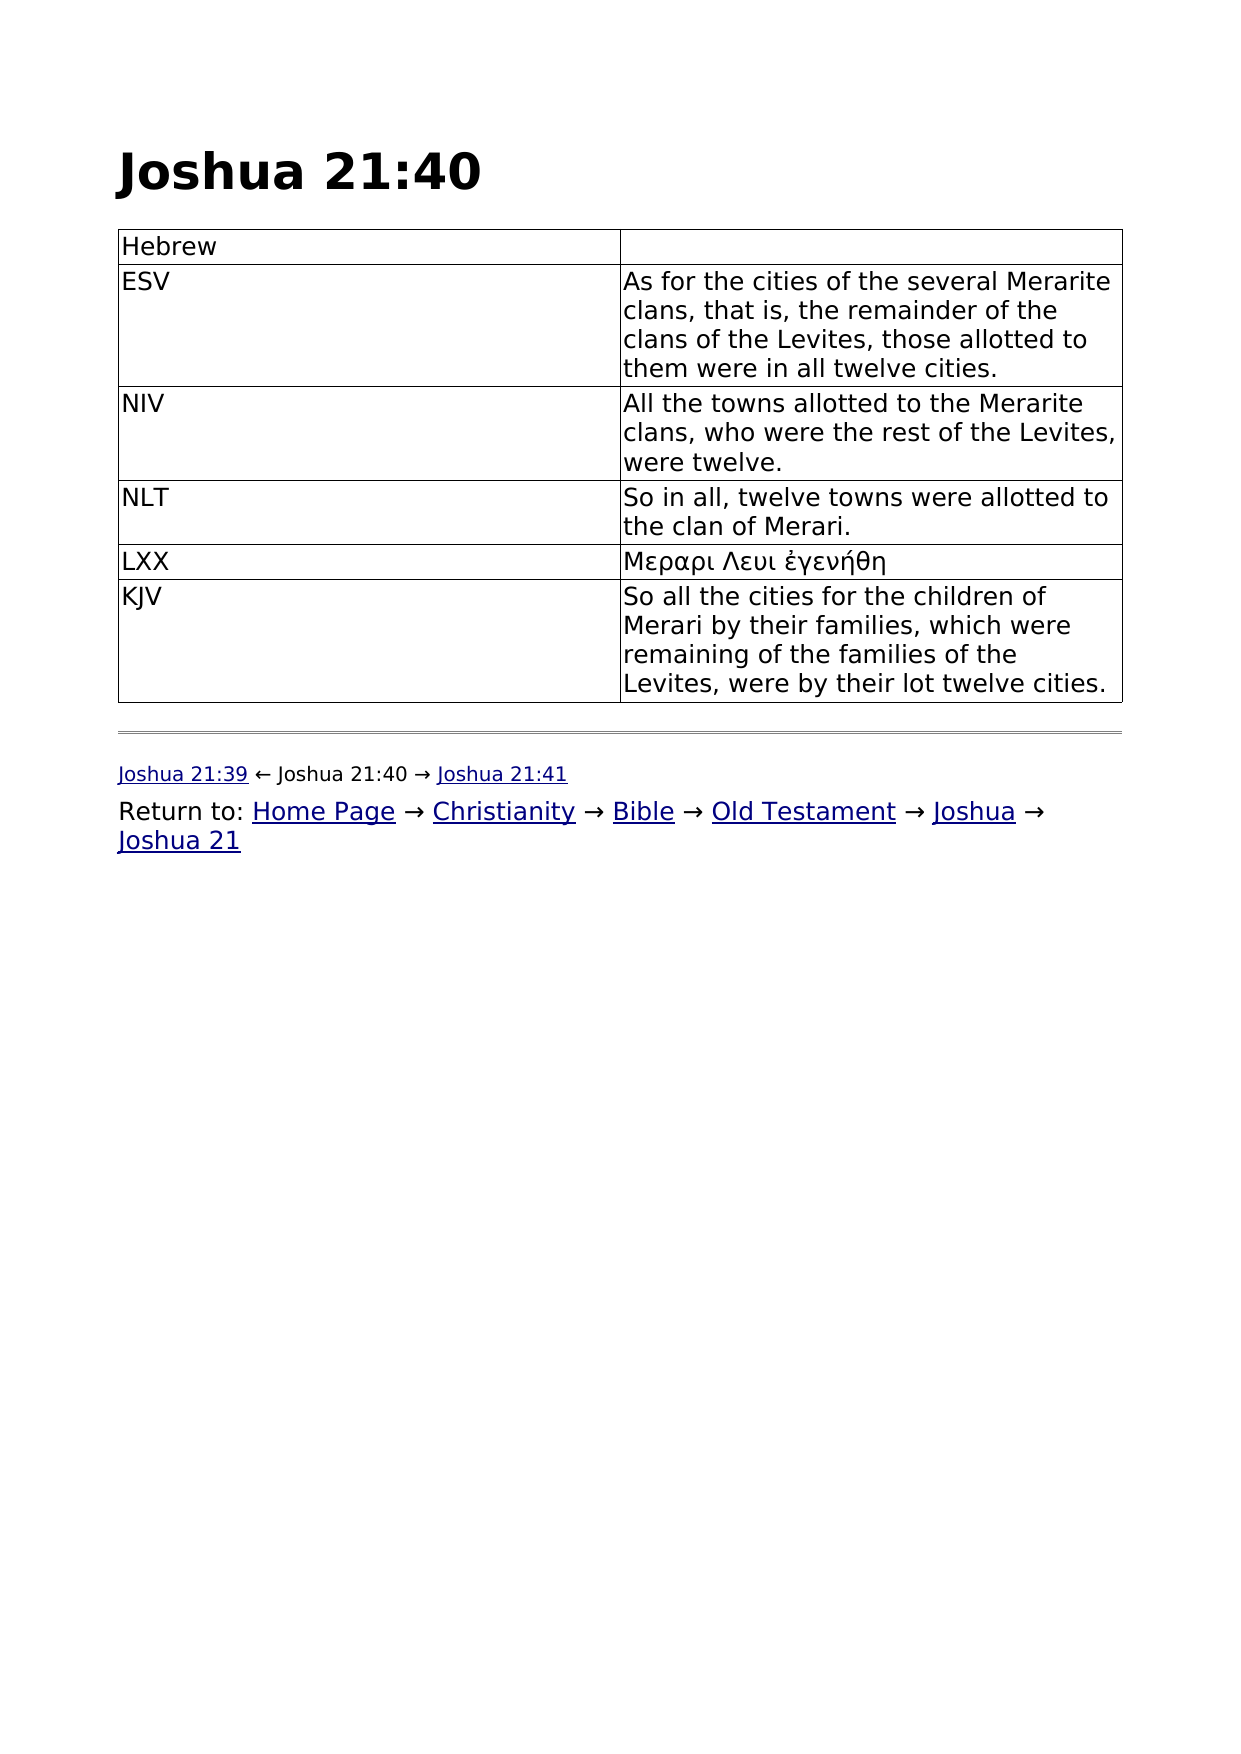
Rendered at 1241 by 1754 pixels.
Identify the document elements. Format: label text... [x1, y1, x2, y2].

text Return to: Home Page → Christianity → Bible → Old Testament → Joshua → Joshua 21 [118, 797, 1122, 855]
table_cell LXX [119, 545, 620, 579]
table_cell So in all, twelve towns were allotted to the clan of Merari. [621, 481, 1122, 544]
table_cell Μεραρι Λευι ἐγενήθη [621, 545, 1122, 579]
table_cell So all the cities for the children of Merari by their families, which were remaining of the families of the Levites, were by their lot twelve cities. [621, 580, 1122, 702]
subtitle Joshua 21:40 [118, 143, 1122, 201]
table_cell ESV [119, 265, 620, 386]
table_cell NLT [119, 481, 620, 544]
table_header [621, 230, 1122, 264]
table_header Hebrew [119, 230, 620, 264]
table_cell NIV [119, 387, 620, 480]
table_cell KJV [119, 580, 620, 702]
table_cell All the towns allotted to the Merarite clans, who were the rest of the Levites, were twelve. [621, 387, 1122, 480]
text Joshua 21:39 ← Joshua 21:40 → Joshua 21:41 [118, 763, 1122, 797]
table_cell As for the cities of the several Merarite clans, that is, the remainder of the clans of the Levites, those allotted to them were in all twelve cities. [621, 265, 1122, 386]
